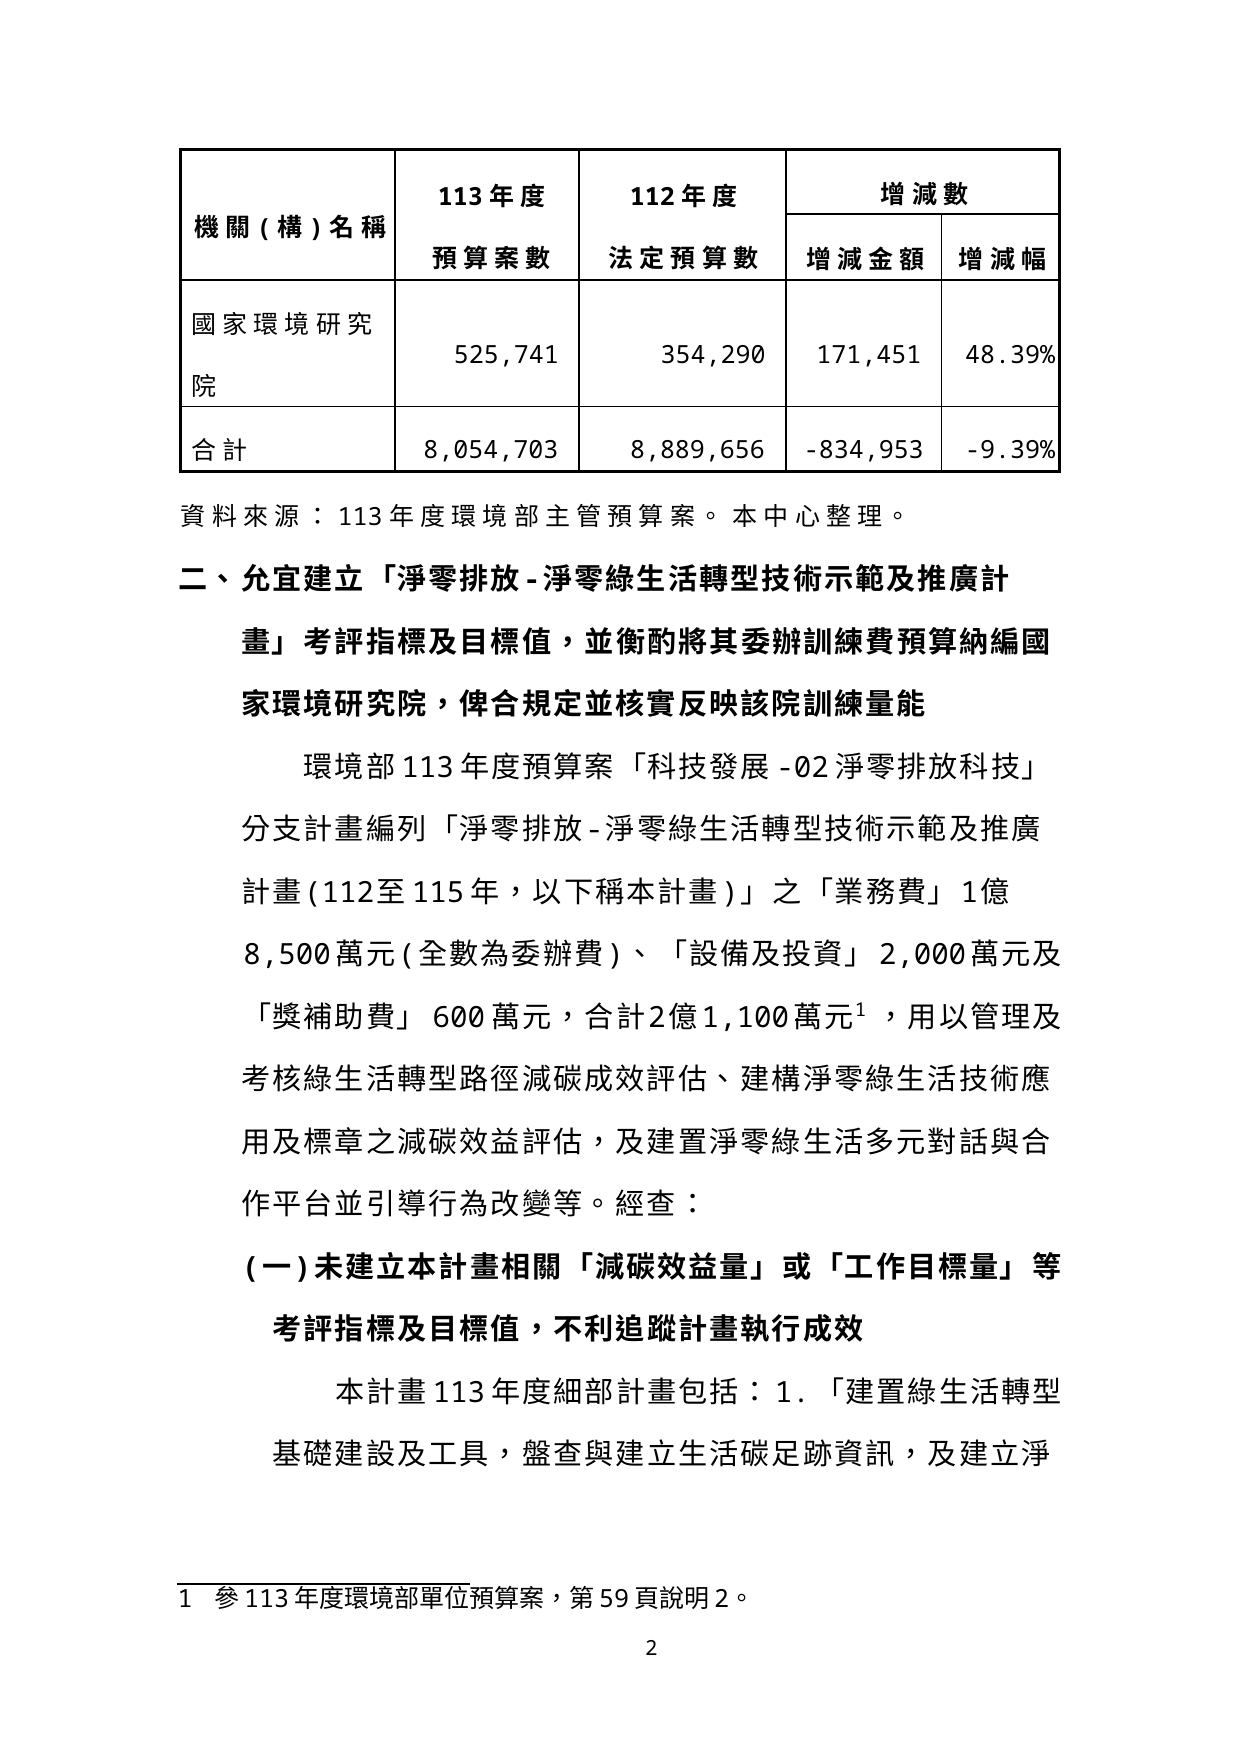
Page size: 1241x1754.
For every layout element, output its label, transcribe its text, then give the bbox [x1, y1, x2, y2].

table_cell -9.39% [942, 407, 1058, 469]
table_cell 合計 [182, 407, 394, 469]
table_cell 525,741 [396, 281, 578, 406]
table_cell 354,290 [580, 281, 785, 406]
table_cell 8,889,656 [580, 407, 785, 469]
text 資料來源：113年度環境部主管預算案。本中心整理。 [177, 473, 1063, 535]
table_header 112年度 法定預算數 [580, 151, 785, 279]
table_cell 國家環境研究院 [182, 281, 394, 406]
table_cell 8,054,703 [396, 407, 578, 469]
text 本計畫113年度細部計畫包括：1.「建置綠生活轉型基礎建設及工具，盤查與建立生活碳足跡資訊，及建立淨 [266, 1348, 1063, 1473]
text 二、允宜建立「淨零排放-淨零綠生活轉型技術示範及推廣計畫」考評指標及目標值，並衡酌將其委辦訓練費預算納編國家環境研究院，俾合規定並核實反映該院訓練量能 [177, 535, 1063, 723]
table_cell 48.39% [942, 281, 1058, 406]
table_header 機關(構)名稱 [182, 151, 394, 279]
table_cell 增減金額 [787, 215, 941, 279]
text 參113年度環境部單位預算案，第59頁說明2。 [177, 1584, 1063, 1613]
table_cell 171,451 [787, 281, 941, 406]
text 環境部113年度預算案「科技發展-02淨零排放科技」分支計畫編列「淨零排放-淨零綠生活轉型技術示範及推廣計畫(112至115年，以下稱本計畫)」之「業務費」1億8,500萬元(全數為委辦費)、「設備及投資」2,000萬元及「獎補助費」600萬元，合計2億1,100萬元，用以管理及考核綠生活轉型路徑減碳成效評估、建構淨零綠生活技術應用及標章之減碳效益評估，及建置淨零綠生活多元對話與合作平台並引導行為改變等。經查： [236, 723, 1063, 1223]
table_cell -834,953 [787, 407, 941, 469]
table_header 增減數 [787, 151, 1058, 213]
table_header 113年度 預算案數 [396, 151, 578, 279]
table_cell 增減幅 [942, 215, 1058, 279]
text (一)未建立本計畫相關「減碳效益量」或「工作目標量」等考評指標及目標值，不利追蹤計畫執行成效 [236, 1223, 1063, 1348]
